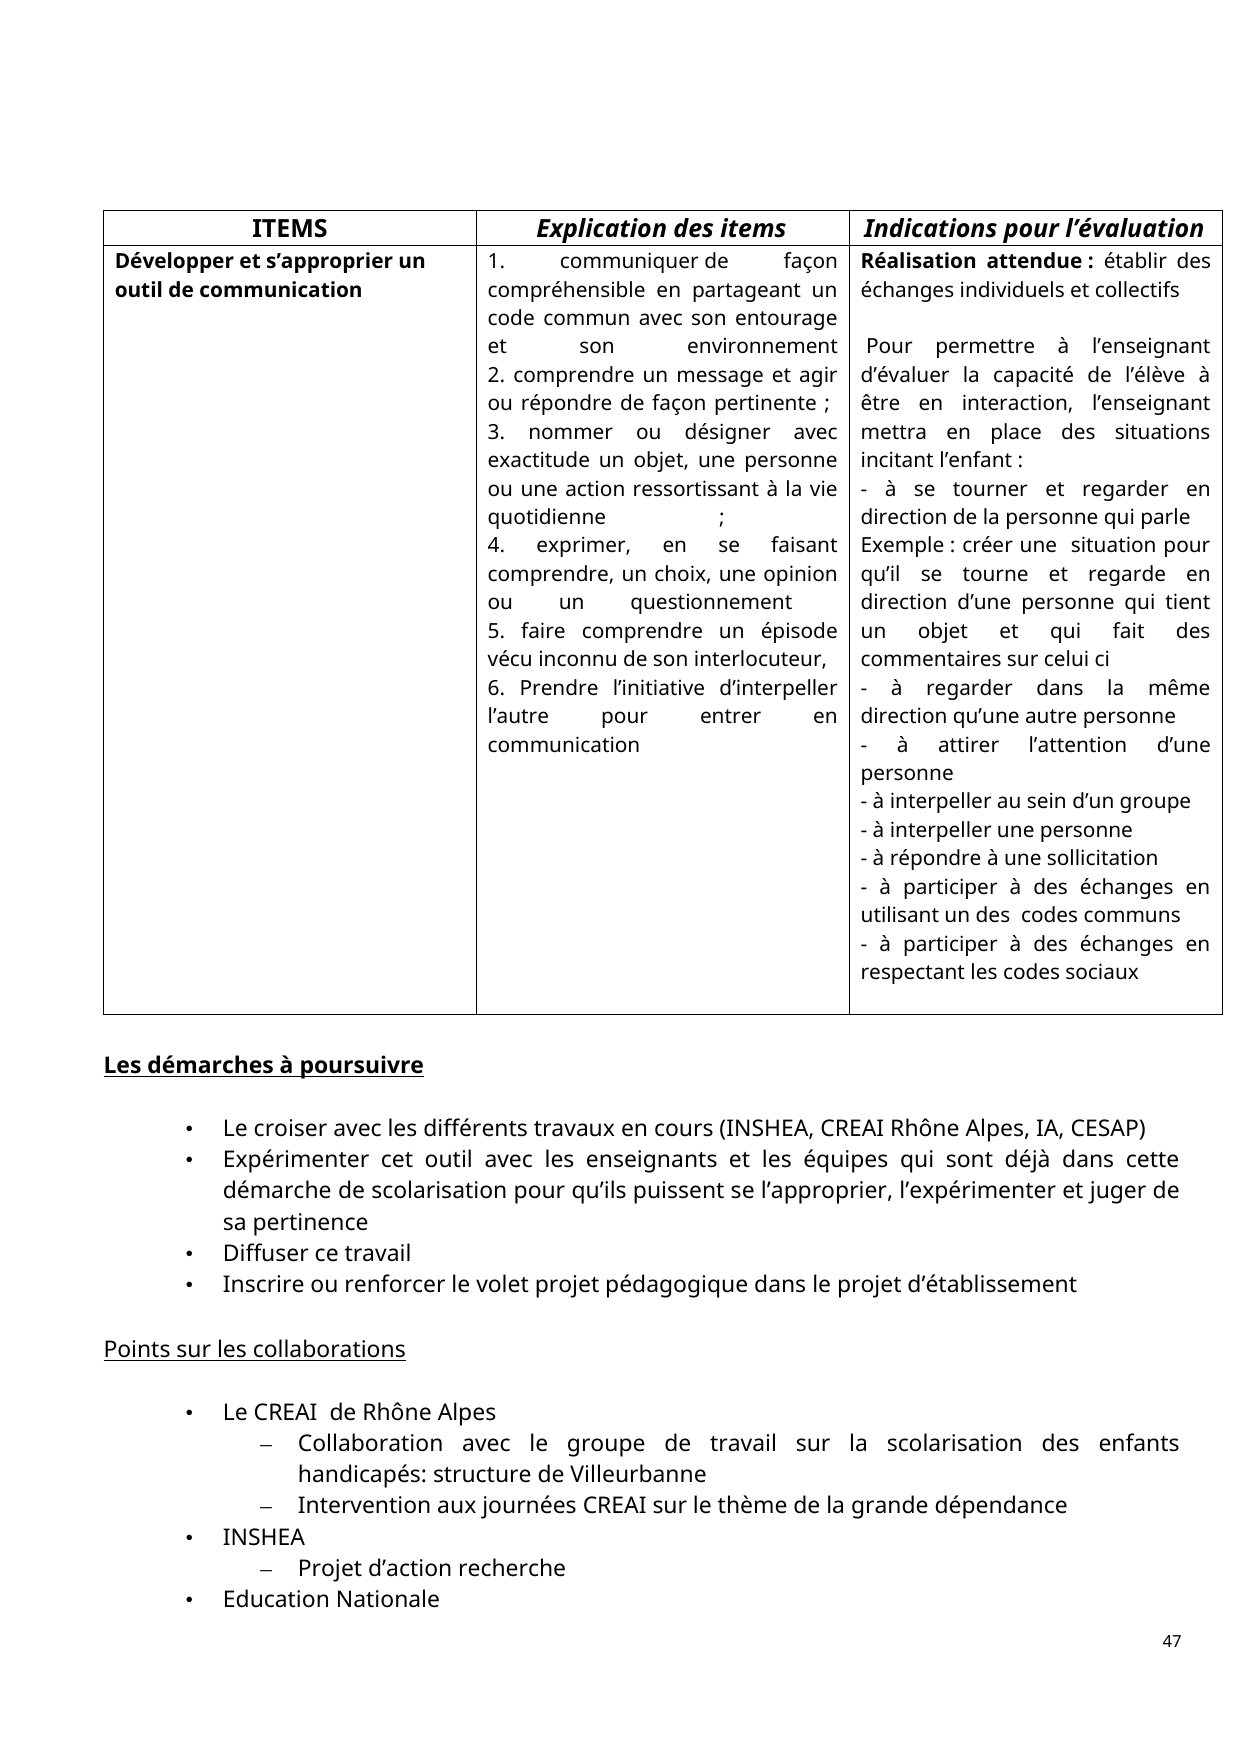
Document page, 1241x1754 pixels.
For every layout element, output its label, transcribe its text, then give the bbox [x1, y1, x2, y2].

table_cell Réalisation attendue : établir des échanges individuels et collectifs Pour permettre à l’enseignant d’évaluer la capacité de l’élève à être en interaction, l’enseignant mettra en place des situations incitant l’enfant : - à se tourner et regarder en direction de la personne qui parle Exemple : créer une situation pour qu’il se tourne et regarde en direction d’une personne qui tient un objet et qui fait des commentaires sur celui ci - à regarder dans la même direction qu’une autre personne - à attirer l’attention d’une personne - à interpeller au sein d’un groupe - à interpeller une personne - à répondre à une sollicitation - à participer à des échanges en utilisant un des codes communs - à participer à des échanges en respectant les codes sociaux [850, 246, 1222, 1014]
list Intervention aux journées CREAI sur le thème de la grande dépendance [260, 1489, 1181, 1521]
list Expérimenter cet outil avec les enseignants et les équipes qui sont déjà dans cette démarche de scolarisation pour qu’ils puissent se l’approprier, l’expérimenter et juger de sa pertinence [185, 1143, 1181, 1237]
list INSHEA [185, 1521, 1181, 1552]
list Projet d’action recherche [260, 1552, 1181, 1583]
text Les démarches à poursuivre [103, 1049, 1181, 1080]
text Points sur les collaborations [103, 1333, 1181, 1364]
list Diffuser ce travail [185, 1237, 1181, 1268]
list Le croiser avec les différents travaux en cours (INSHEA, CREAI Rhône Alpes, IA, CESAP) [185, 1112, 1181, 1143]
list Le CREAI de Rhône Alpes [185, 1396, 1181, 1427]
table_header Explication des items [477, 211, 849, 245]
list Education Nationale [185, 1583, 1181, 1614]
table_header ITEMS [104, 211, 476, 245]
list Collaboration avec le groupe de travail sur la scolarisation des enfants handicapés: structure de Villeurbanne [260, 1427, 1181, 1489]
list Inscrire ou renforcer le volet projet pédagogique dans le projet d’établissement [185, 1268, 1181, 1299]
table_header Indications pour l’évaluation [850, 211, 1222, 245]
table_cell 1. communiquer de façon compréhensible en partageant un code commun avec son entourage et son environnement 2. comprendre un message et agir ou répondre de façon pertinente ; 3. nommer ou désigner avec exactitude un objet, une personne ou une action ressortissant à la vie quotidienne ; 4. exprimer, en se faisant comprendre, un choix, une opinion ou un questionnement 5. faire comprendre un épisode vécu inconnu de son interlocuteur, 6. Prendre l’initiative d’interpeller l’autre pour entrer en communication [477, 246, 849, 1014]
table_cell Développer et s’approprier un outil de communication [104, 246, 476, 1014]
